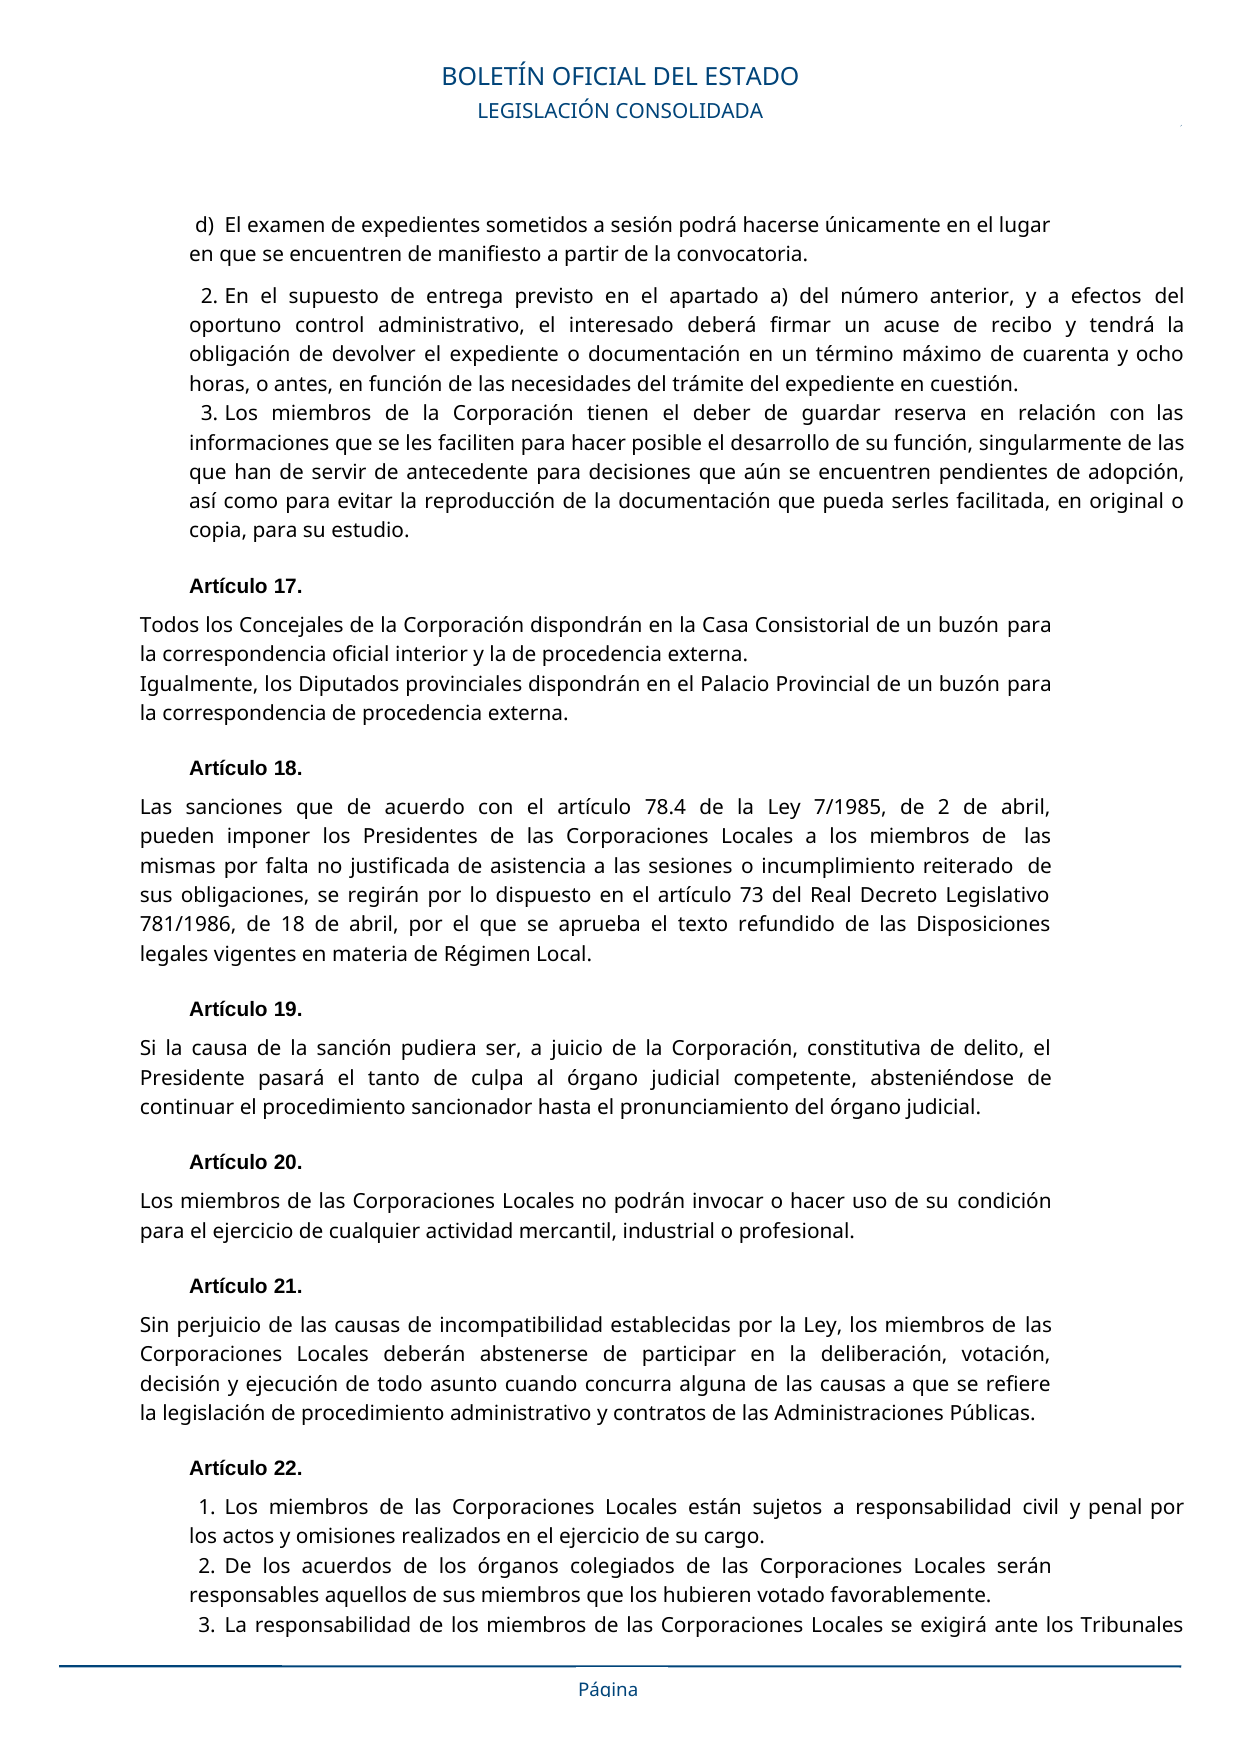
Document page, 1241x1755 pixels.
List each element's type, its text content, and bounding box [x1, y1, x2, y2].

subtitle Artículo 18. [189, 756, 1184, 780]
subtitle Artículo 19. [189, 997, 1184, 1021]
list En el supuesto de entrega previsto en el apartado a) del número anterior, y a efectos del oportuno control administrativo, el interesado deberá firmar un acuse de recibo y tendrá la obligación de devolver el expediente o documentación en un término máximo de cuarenta y ocho horas, o antes, en función de las necesidades del trámite del expediente en cuestión. [165, 281, 1184, 397]
text Todos los Concejales de la Corporación dispondrán en la Casa Consistorial de un buzón para la correspondencia oficial interior y la de procedencia externa. [139, 610, 1052, 668]
text Sin perjuicio de las causas de incompatibilidad establecidas por la Ley, los miembros de las Corporaciones Locales deberán abstenerse de participar en la deliberación, votación, decisión y ejecución de todo asunto cuando concurra alguna de las causas a que se refiere la legislación de procedimiento administrativo y contratos de las Administraciones Públicas. [139, 1310, 1052, 1426]
subtitle Artículo 21. [189, 1274, 1184, 1298]
list Los miembros de las Corporaciones Locales están sujetos a responsabilidad civil y penal por los actos y omisiones realizados en el ejercicio de su cargo. [163, 1492, 1184, 1550]
text Si la causa de la sanción pudiera ser, a juicio de la Corporación, constitutiva de delito, el Presidente pasará el tanto de culpa al órgano judicial competente, absteniéndose de continuar el procedimiento sancionador hasta el pronunciamiento del órgano judicial. [139, 1033, 1052, 1120]
text Los miembros de las Corporaciones Locales no podrán invocar o hacer uso de su condición para el ejercicio de cualquier actividad mercantil, industrial o profesional. [139, 1186, 1052, 1244]
text Las sanciones que de acuerdo con el artículo 78.4 de la Ley 7/1985, de 2 de abril, pueden imponer los Presidentes de las Corporaciones Locales a los miembros de las mismas por falta no justificada de asistencia a las sesiones o incumplimiento reiterado de sus obligaciones, se regirán por lo dispuesto en el artículo 73 del Real Decreto Legislativo 781/1986, de 18 de abril, por el que se aprueba el texto refundido de las Disposiciones legales vigentes en materia de Régimen Local. [139, 792, 1052, 967]
list El examen de expedientes sometidos a sesión podrá hacerse únicamente en el lugar en que se encuentren de manifiesto a partir de la convocatoria. [159, 210, 1052, 267]
list Los miembros de la Corporación tienen el deber de guardar reserva en relación con las informaciones que se les faciliten para hacer posible el desarrollo de su función, singularmente de las que han de servir de antecedente para decisiones que aún se encuentren pendientes de adopción, así como para evitar la reproducción de la documentación que pueda serles facilitada, en original o copia, para su estudio. [165, 398, 1184, 544]
subtitle Artículo 22. [189, 1456, 1184, 1480]
list La responsabilidad de los miembros de las Corporaciones Locales se exigirá ante los Tribunales [163, 1610, 1184, 1638]
subtitle Artículo 17. [189, 574, 1184, 598]
text Igualmente, los Diputados provinciales dispondrán en el Palacio Provincial de un buzón para la correspondencia de procedencia externa. [139, 669, 1052, 726]
subtitle Artículo 20. [189, 1150, 1184, 1174]
list De los acuerdos de los órganos colegiados de las Corporaciones Locales serán responsables aquellos de sus miembros que los hubieren votado favorablemente. [163, 1551, 1052, 1609]
